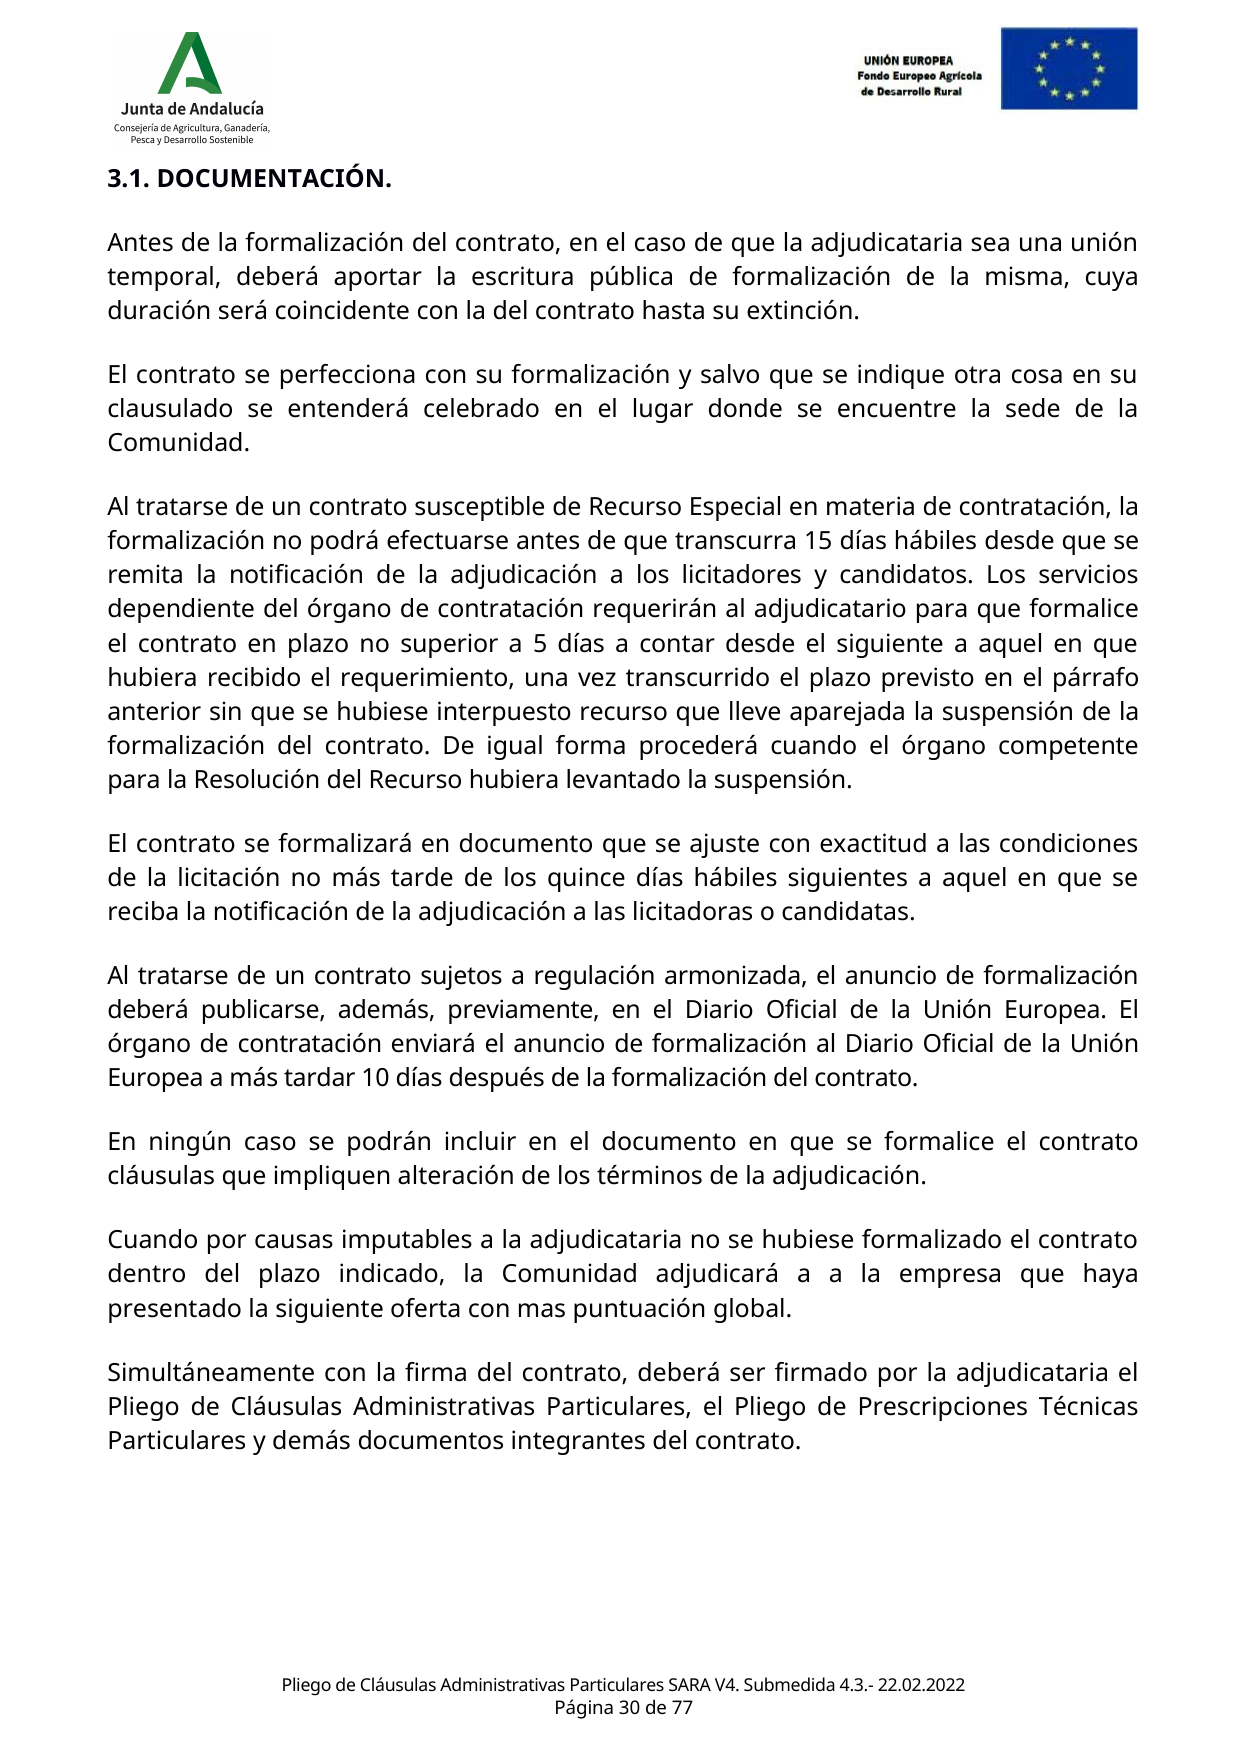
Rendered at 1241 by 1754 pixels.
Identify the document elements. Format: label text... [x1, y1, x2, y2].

text En ningún caso se podrán incluir en el documento en que se formalice el contrato cláusulas que impliquen alteración de los términos de la adjudicación. [107, 1124, 1140, 1192]
subtitle 3.1. DOCUMENTACIÓN. [107, 161, 1140, 195]
text El contrato se perfecciona con su formalización y salvo que se indique otra cosa en su clausulado se entenderá celebrado en el lugar donde se encuentre la sede de la Comunidad. [107, 357, 1140, 459]
picture [114, 32, 270, 152]
text Al tratarse de un contrato sujetos a regulación armonizada, el anuncio de formalización deberá publicarse, además, previamente, en el Diario Oficial de la Unión Europea. El órgano de contratación enviará el anuncio de formalización al Diario Oficial de la Unión Europea a más tardar 10 días después de la formalización del contrato. [107, 958, 1140, 1094]
picture [855, 24, 1139, 114]
text El contrato se formalizará en documento que se ajuste con exactitud a las condiciones de la licitación no más tarde de los quince días hábiles siguientes a aquel en que se reciba la notificación de la adjudicación a las licitadoras o candidatas. [107, 826, 1140, 928]
text Antes de la formalización del contrato, en el caso de que la adjudicataria sea una unión temporal, deberá aportar la escritura pública de formalización de la misma, cuya duración será coincidente con la del contrato hasta su extinción. [107, 224, 1140, 327]
text Simultáneamente con la firma del contrato, deberá ser firmado por la adjudicataria el Pliego de Cláusulas Administrativas Particulares, el Pliego de Prescripciones Técnicas Particulares y demás documentos integrantes del contrato. [107, 1354, 1140, 1456]
text Al tratarse de un contrato susceptible de Recurso Especial en materia de contratación, la formalización no podrá efectuarse antes de que transcurra 15 días hábiles desde que se remita la notificación de la adjudicación a los licitadores y candidatos. Los servicios dependiente del órgano de contratación requerirán al adjudicatario para que formalice el contrato en plazo no superior a 5 días a contar desde el siguiente a aquel en que hubiera recibido el requerimiento, una vez transcurrido el plazo previsto en el párrafo anterior sin que se hubiese interpuesto recurso que lleve aparejada la suspensión de la formalización del contrato. De igual forma procederá cuando el órgano competente para la Resolución del Recurso hubiera levantado la suspensión. [107, 489, 1140, 796]
text Cuando por causas imputables a la adjudicataria no se hubiese formalizado el contrato dentro del plazo indicado, la Comunidad adjudicará a a la empresa que haya presentado la siguiente oferta con mas puntuación global. [107, 1222, 1140, 1324]
